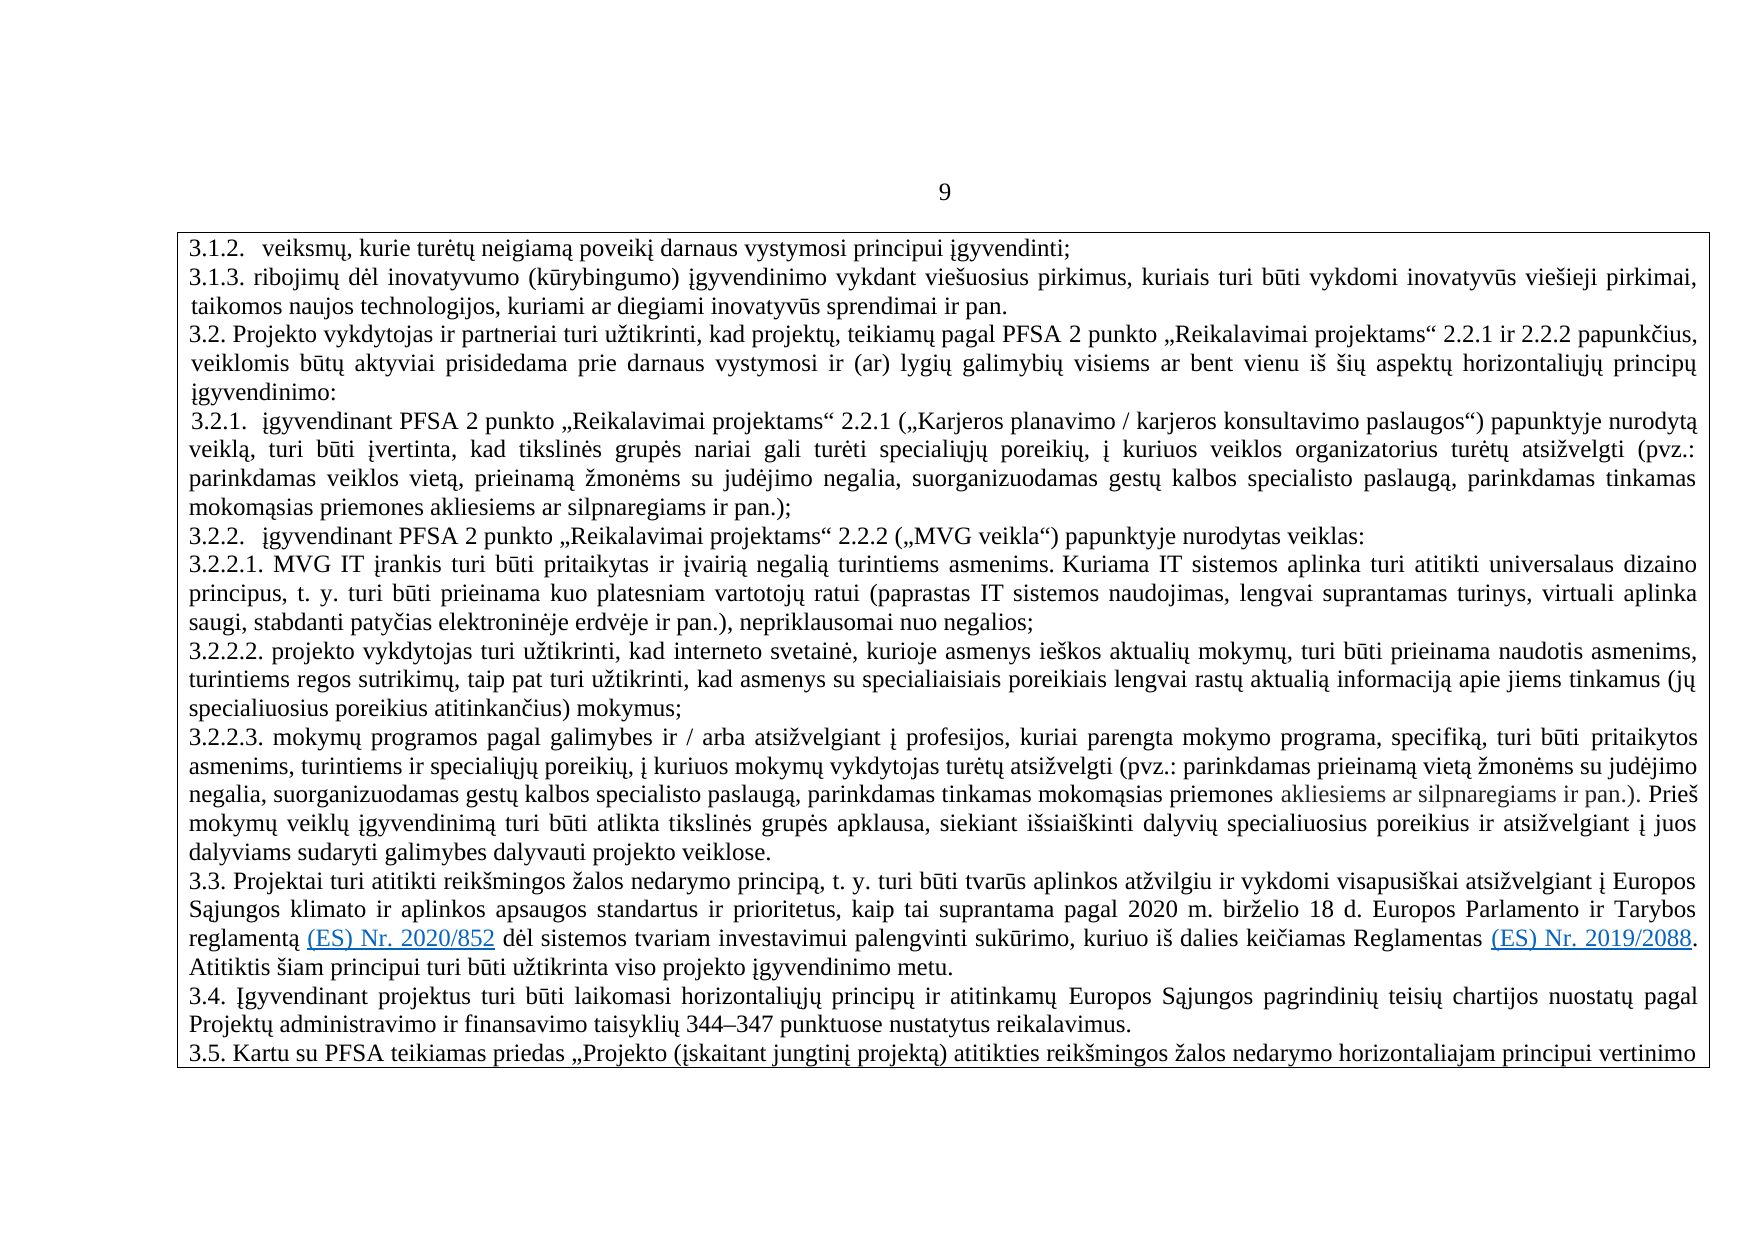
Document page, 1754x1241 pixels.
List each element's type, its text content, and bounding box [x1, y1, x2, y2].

table_cell 3.1.2. veiksmų, kurie turėtų neigiamą poveikį darnaus vystymosi principui įgyvendinti; 3.1.3. ribojimų dėl inovatyvumo (kūrybingumo) įgyvendinimo vykdant viešuosius pirkimus, kuriais turi būti vykdomi inovatyvūs viešieji pirkimai, taikomos naujos technologijos, kuriami ar diegiami inovatyvūs sprendimai ir pan. 3.2. Projekto vykdytojas ir partneriai turi užtikrinti, kad projektų, teikiamų pagal PFSA 2 punkto „Reikalavimai projektams“ 2.2.1 ir 2.2.2 papunkčius, veiklomis būtų aktyviai prisidedama prie darnaus vystymosi ir (ar) lygių galimybių visiems ar bent vienu iš šių aspektų horizontaliųjų principų įgyvendinimo: 3.2.1. įgyvendinant PFSA 2 punkto „Reikalavimai projektams“ 2.2.1 („Karjeros planavimo / karjeros konsultavimo paslaugos“) papunktyje nurodytą veiklą, turi būti įvertinta, kad tikslinės grupės nariai gali turėti specialiųjų poreikių, į kuriuos veiklos organizatorius turėtų atsižvelgti (pvz.: parinkdamas veiklos vietą, prieinamą žmonėms su judėjimo negalia, suorganizuodamas gestų kalbos specialisto paslaugą, parinkdamas tinkamas mokomąsias priemones akliesiems ar silpnaregiams ir pan.); 3.2.2. įgyvendinant PFSA 2 punkto „Reikalavimai projektams“ 2.2.2 („MVG veikla“) papunktyje nurodytas veiklas: 3.2.2.1. MVG IT įrankis turi būti pritaikytas ir įvairią negalią turintiems asmenims. Kuriama IT sistemos aplinka turi atitikti universalaus dizaino principus, t. y. turi būti prieinama kuo platesniam vartotojų ratui (paprastas IT sistemos naudojimas, lengvai suprantamas turinys, virtuali aplinka saugi, stabdanti patyčias elektroninėje erdvėje ir pan.), nepriklausomai nuo negalios; 3.2.2.2. projekto vykdytojas turi užtikrinti, kad interneto svetainė, kurioje asmenys ieškos aktualių mokymų, turi būti prieinama naudotis asmenims, turintiems regos sutrikimų, taip pat turi užtikrinti, kad asmenys su specialiaisiais poreikiais lengvai rastų aktualią informaciją apie jiems tinkamus (jų specialiuosius poreikius atitinkančius) mokymus; 3.2.2.3. mokymų programos pagal galimybes ir / arba atsižvelgiant į profesijos, kuriai parengta mokymo programa, specifiką, turi būti pritaikytos asmenims, turintiems ir specialiųjų poreikių, į kuriuos mokymų vykdytojas turėtų atsižvelgti (pvz.: parinkdamas prieinamą vietą žmonėms su judėjimo negalia, suorganizuodamas gestų kalbos specialisto paslaugą, parinkdamas tinkamas mokomąsias priemones akliesiems ar silpnaregiams ir pan.). Prieš mokymų veiklų įgyvendinimą turi būti atlikta tikslinės grupės apklausa, siekiant išsiaiškinti dalyvių specialiuosius poreikius ir atsižvelgiant į juos dalyviams sudaryti galimybes dalyvauti projekto veiklose. 3.3. Projektai turi atitikti reikšmingos žalos nedarymo principą, t. y. turi būti tvarūs aplinkos atžvilgiu ir vykdomi visapusiškai atsižvelgiant į Europos Sąjungos klimato ir aplinkos apsaugos standartus ir prioritetus, kaip tai suprantama pagal 2020 m. birželio 18 d. Europos Parlamento ir Tarybos reglamentą (ES) Nr. 2020/852 dėl sistemos tvariam investavimui palengvinti sukūrimo, kuriuo iš dalies keičiamas Reglamentas (ES) Nr. 2019/2088. Atitiktis šiam principui turi būti užtikrinta viso projekto įgyvendinimo metu. 3.4. Įgyvendinant projektus turi būti laikomasi horizontaliųjų principų ir atitinkamų Europos Sąjungos pagrindinių teisių chartijos nuostatų pagal Projektų administravimo ir finansavimo taisyklių 344–347 punktuose nustatytus reikalavimus. 3.5. Kartu su PFSA teikiamas priedas „Projekto (įskaitant jungtinį projektą) atitikties reikšmingos žalos nedarymo horizontaliajam principui vertinimo [178, 233, 1709, 1067]
